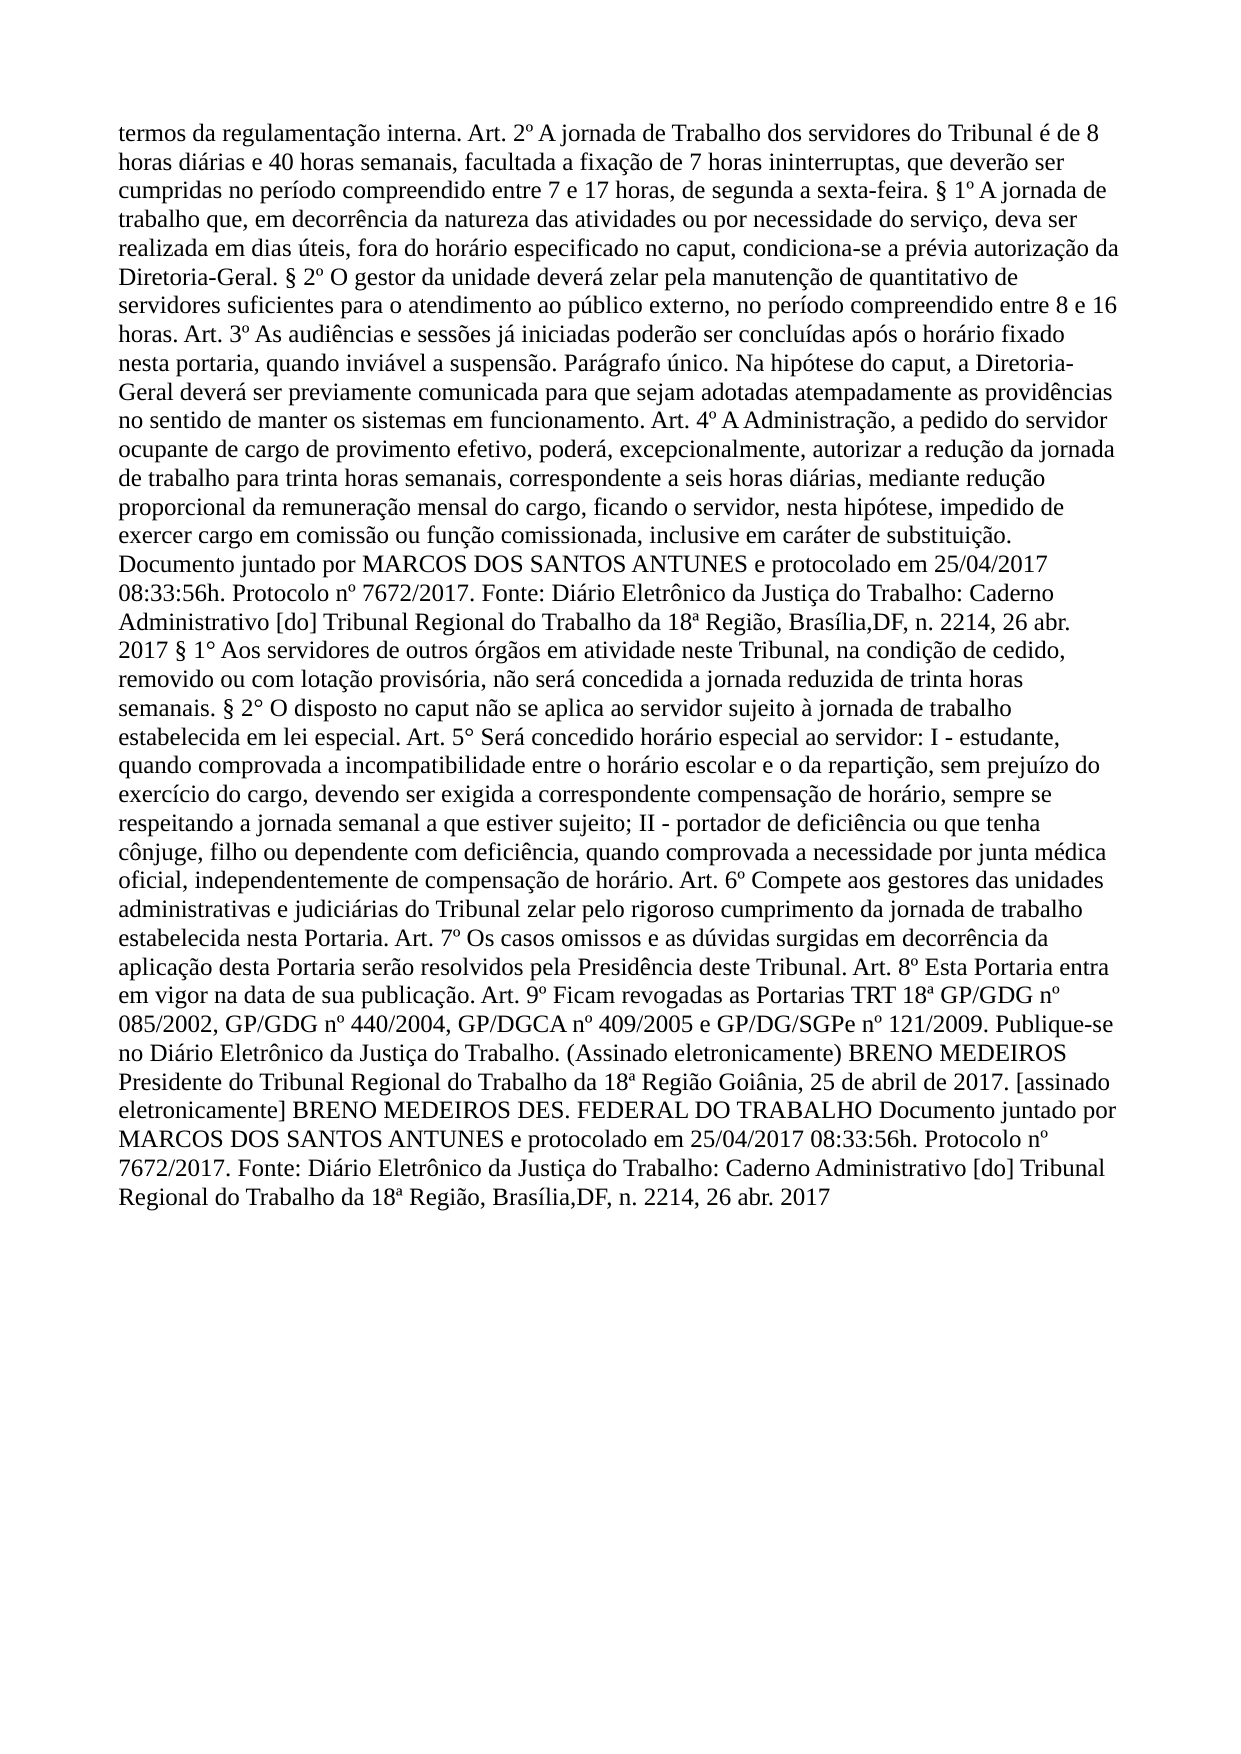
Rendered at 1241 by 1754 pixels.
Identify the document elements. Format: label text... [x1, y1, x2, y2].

text termos da regulamentação interna. Art. 2º A jornada de Trabalho dos servidores do Tribunal é de 8 horas diárias e 40 horas semanais, facultada a fixação de 7 horas ininterruptas, que deverão ser cumpridas no período compreendido entre 7 e 17 horas, de segunda a sexta-feira. § 1º A jornada de trabalho que, em decorrência da natureza das atividades ou por necessidade do serviço, deva ser realizada em dias úteis, fora do horário especificado no caput, condiciona-se a prévia autorização da Diretoria-Geral. § 2º O gestor da unidade deverá zelar pela manutenção de quantitativo de servidores suficientes para o atendimento ao público externo, no período compreendido entre 8 e 16 horas. Art. 3º As audiências e sessões já iniciadas poderão ser concluídas após o horário fixado nesta portaria, quando inviável a suspensão. Parágrafo único. Na hipótese do caput, a Diretoria-Geral deverá ser previamente comunicada para que sejam adotadas atempadamente as providências no sentido de manter os sistemas em funcionamento. Art. 4º A Administração, a pedido do servidor ocupante de cargo de provimento efetivo, poderá, excepcionalmente, autorizar a redução da jornada de trabalho para trinta horas semanais, correspondente a seis horas diárias, mediante redução proporcional da remuneração mensal do cargo, ficando o servidor, nesta hipótese, impedido de exercer cargo em comissão ou função comissionada, inclusive em caráter de substituição. Documento juntado por MARCOS DOS SANTOS ANTUNES e protocolado em 25/04/2017 08:33:56h. Protocolo nº 7672/2017. Fonte: Diário Eletrônico da Justiça do Trabalho: Caderno Administrativo [do] Tribunal Regional do Trabalho da 18ª Região, Brasília,DF, n. 2214, 26 abr. 2017 § 1° Aos servidores de outros órgãos em atividade neste Tribunal, na condição de cedido, removido ou com lotação provisória, não será concedida a jornada reduzida de trinta horas semanais. § 2° O disposto no caput não se aplica ao servidor sujeito à jornada de trabalho estabelecida em lei especial. Art. 5° Será concedido horário especial ao servidor: I - estudante, quando comprovada a incompatibilidade entre o horário escolar e o da repartição, sem prejuízo do exercício do cargo, devendo ser exigida a correspondente compensação de horário, sempre se respeitando a jornada semanal a que estiver sujeito; II - portador de deficiência ou que tenha cônjuge, filho ou dependente com deficiência, quando comprovada a necessidade por junta médica oficial, independentemente de compensação de horário. Art. 6º Compete aos gestores das unidades administrativas e judiciárias do Tribunal zelar pelo rigoroso cumprimento da jornada de trabalho estabelecida nesta Portaria. Art. 7º Os casos omissos e as dúvidas surgidas em decorrência da aplicação desta Portaria serão resolvidos pela Presidência deste Tribunal. Art. 8º Esta Portaria entra em vigor na data de sua publicação. Art. 9º Ficam revogadas as Portarias TRT 18ª GP/GDG nº 085/2002, GP/GDG nº 440/2004, GP/DGCA nº 409/2005 e GP/DG/SGPe nº 121/2009. Publique-se no Diário Eletrônico da Justiça do Trabalho. (Assinado eletronicamente) BRENO MEDEIROS Presidente do Tribunal Regional do Trabalho da 18ª Região Goiânia, 25 de abril de 2017. [assinado eletronicamente] BRENO MEDEIROS DES. FEDERAL DO TRABALHO Documento juntado por MARCOS DOS SANTOS ANTUNES e protocolado em 25/04/2017 08:33:56h. Protocolo nº 7672/2017. Fonte: Diário Eletrônico da Justiça do Trabalho: Caderno Administrativo [do] Tribunal Regional do Trabalho da 18ª Região, Brasília,DF, n. 2214, 26 abr. 2017 [118, 118, 1122, 1211]
